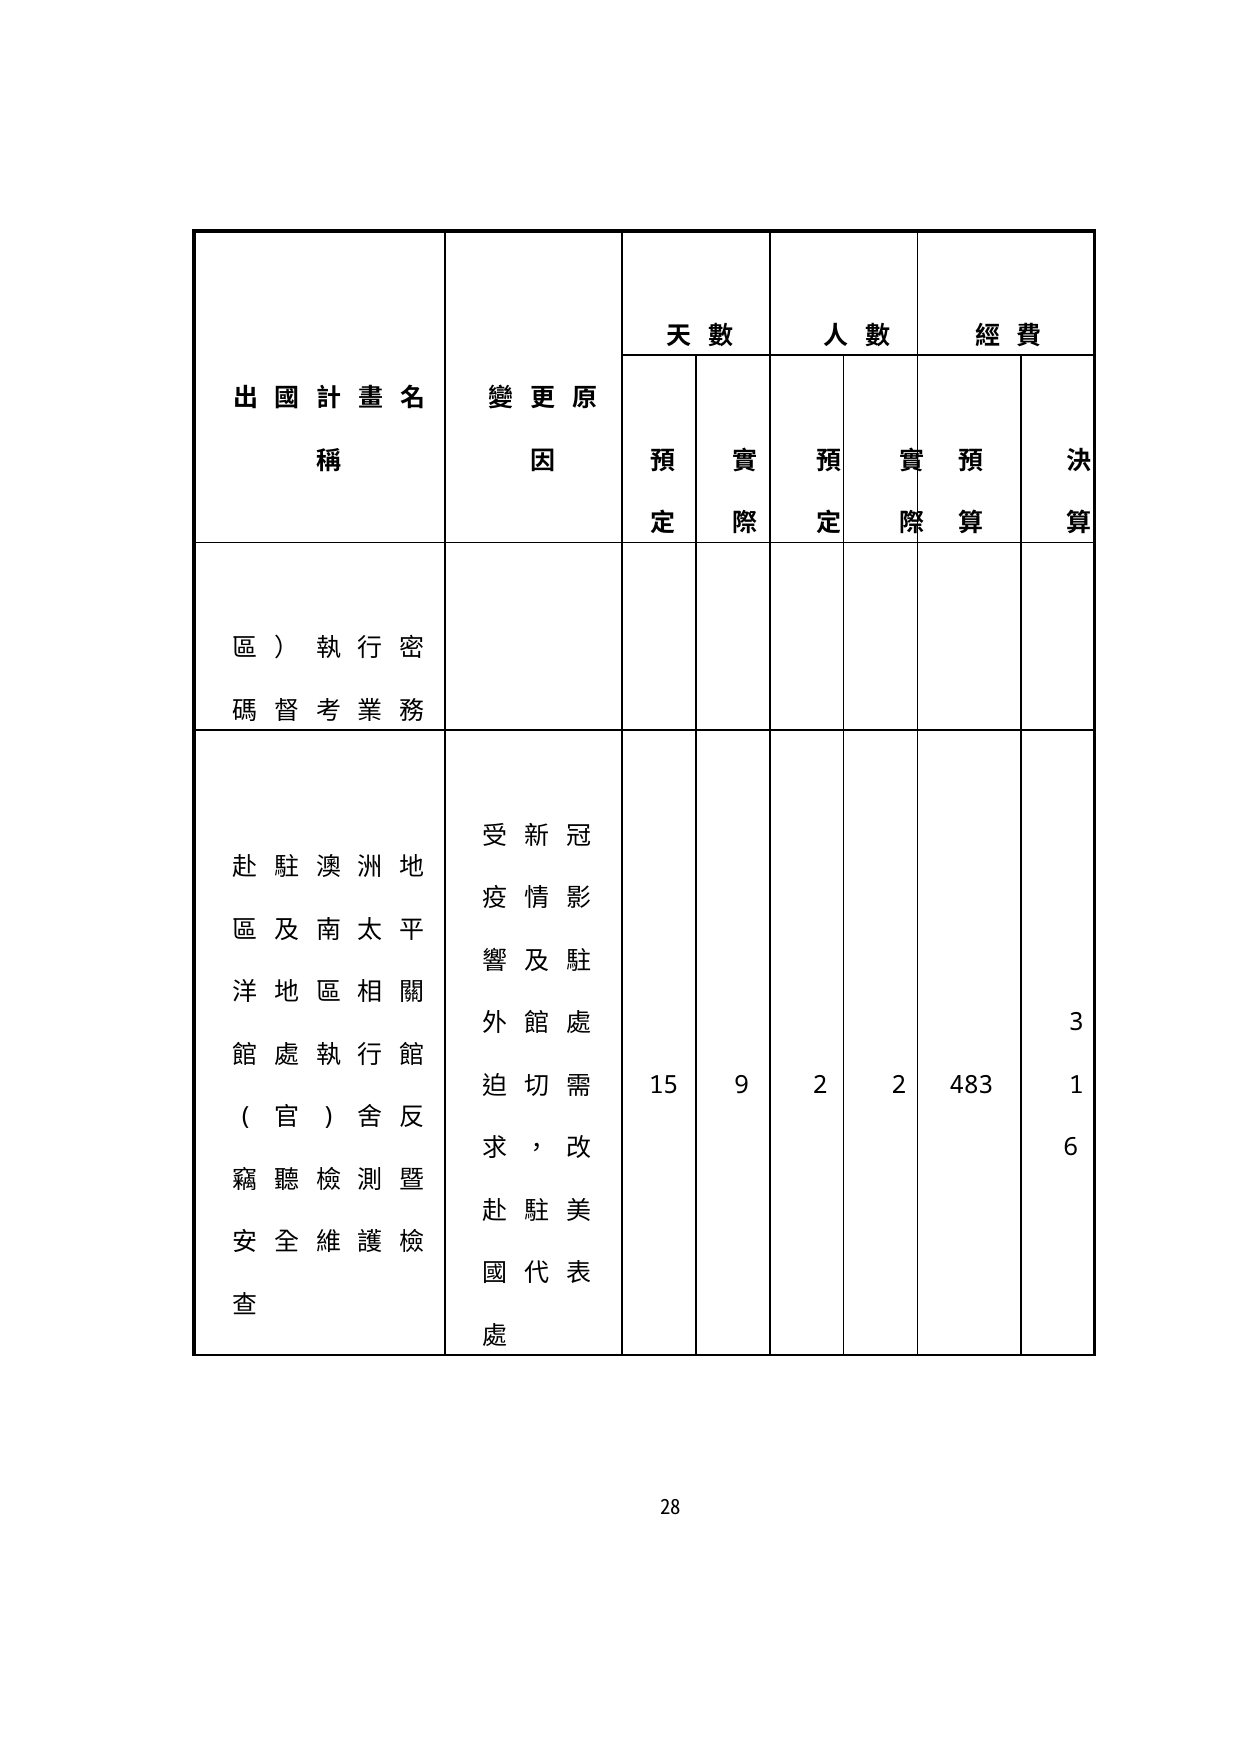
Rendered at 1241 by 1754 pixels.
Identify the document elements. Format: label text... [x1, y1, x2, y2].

table_cell 受新冠疫情影響及駐外館處迫切需求，改赴駐美國代表處 [446, 731, 621, 1354]
table_cell 9 [697, 731, 769, 1354]
table_header 經費 [918, 233, 1093, 354]
table_cell [771, 543, 843, 729]
table_cell 483 [918, 731, 1020, 1354]
table_cell 實際 [697, 356, 769, 542]
table_header 變更原因 [446, 233, 621, 542]
table_cell 15 [623, 731, 695, 1354]
table_cell [1022, 543, 1093, 729]
table_cell 預定 [623, 356, 695, 542]
table_cell 實際 [844, 356, 917, 542]
table_cell 決算 [1022, 356, 1093, 542]
table_header 天數 [623, 233, 769, 354]
table_cell 2 [771, 731, 843, 1354]
table_cell 預定 [771, 356, 843, 542]
table_header 出國計畫名稱 [196, 233, 444, 542]
table_header 人數 [771, 233, 917, 354]
table_cell 316 [1022, 731, 1093, 1354]
table_cell [446, 543, 621, 729]
table_cell [697, 543, 769, 729]
table_cell 赴駐澳洲地區及南太平洋地區相關館處執行館(官)舍反竊聽檢測暨安全維護檢查 [196, 731, 444, 1354]
table_cell [623, 543, 695, 729]
table_cell 預算 [918, 356, 1020, 542]
table_cell [844, 543, 917, 729]
table_cell 區）執行密碼督考業務 [196, 543, 444, 729]
table_cell 2 [844, 731, 917, 1354]
table_cell [918, 543, 1020, 729]
